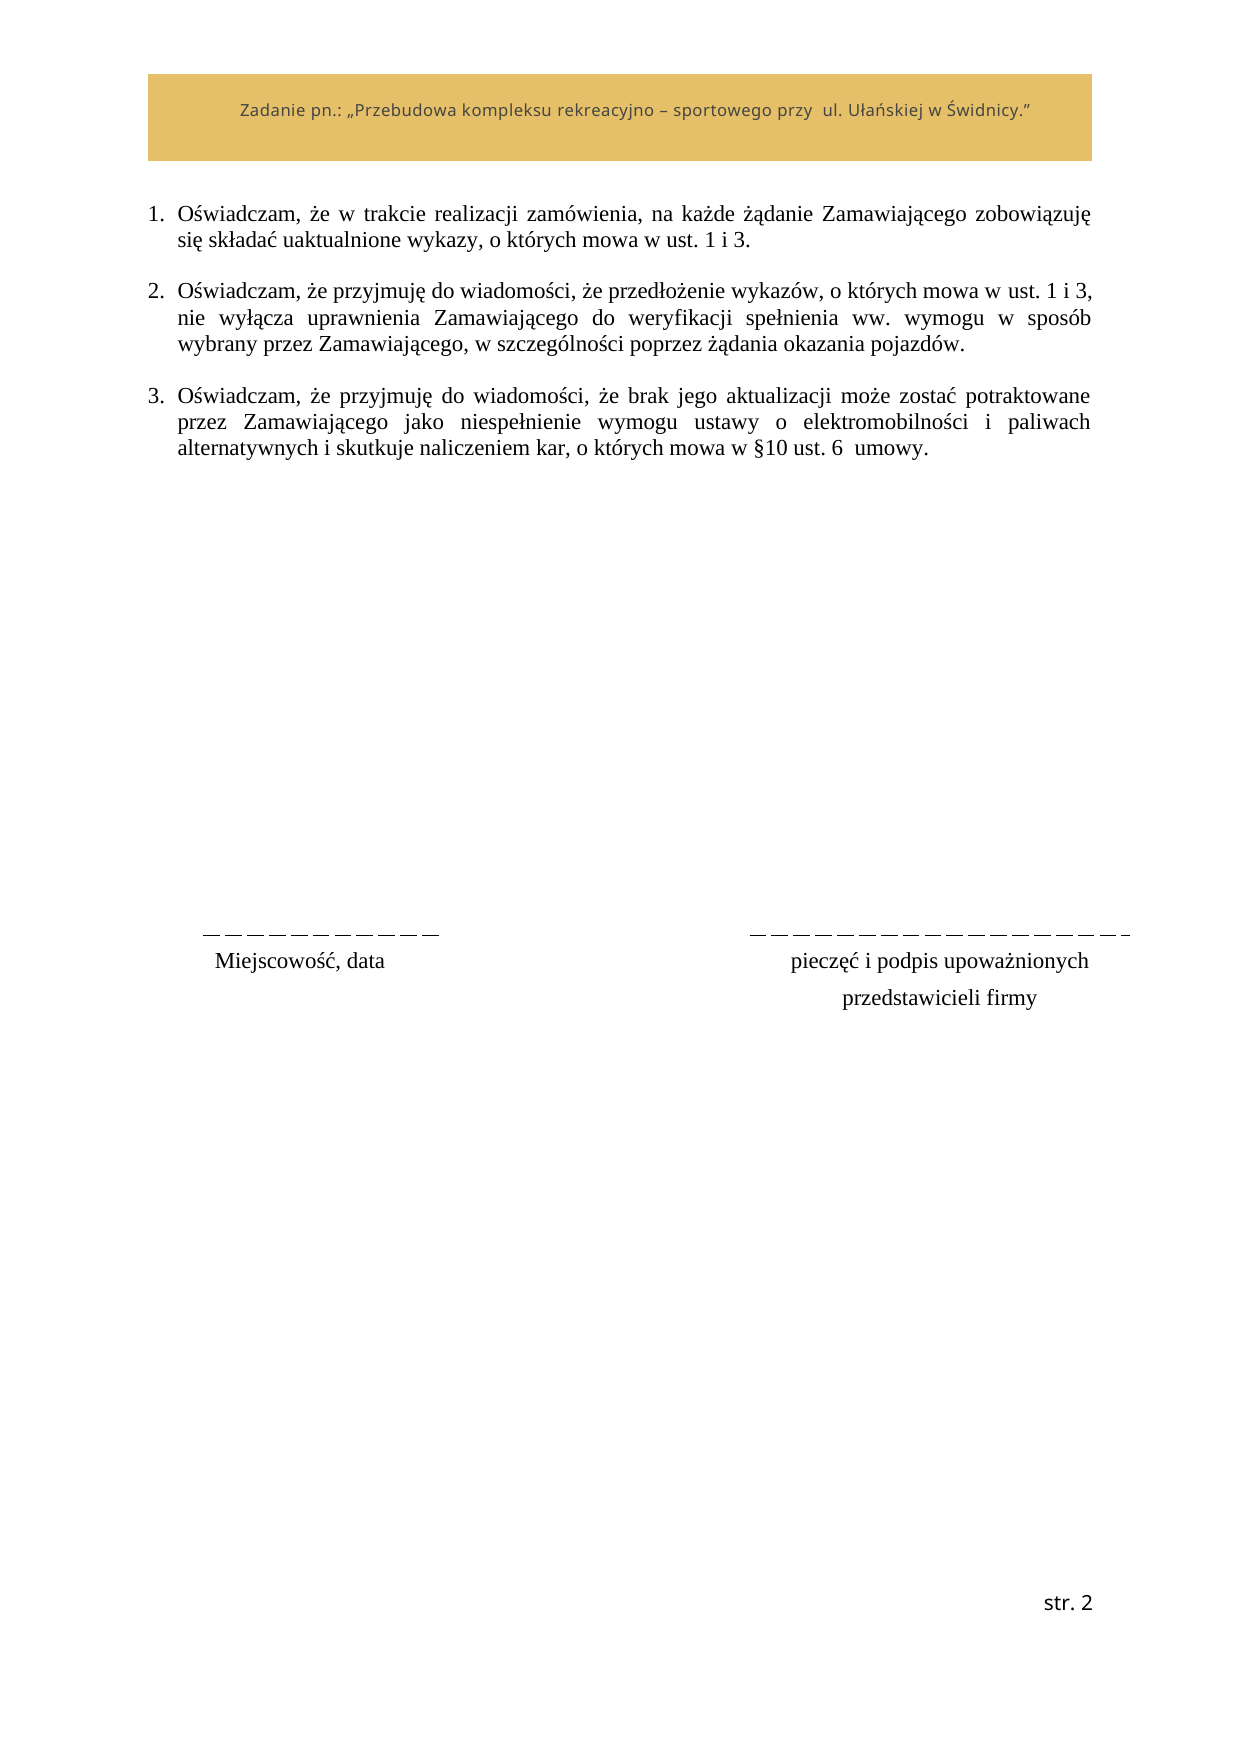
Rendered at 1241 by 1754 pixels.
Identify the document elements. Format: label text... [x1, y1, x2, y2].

table_header Miejscowość, data [203, 935, 439, 1010]
table_header [440, 935, 749, 1010]
list Oświadczam, że przyjmuję do wiadomości, że brak jego aktualizacji może zostać potraktowane przez Zamawiającego jako niespełnienie wymogu ustawy o elektromobilności i paliwach alternatywnych i skutkuje naliczeniem kar, o których mowa w §10 ust. 6 umowy. [148, 382, 1092, 461]
table_header pieczęć i podpis upoważnionych przedstawicieli firmy [750, 935, 1130, 1010]
list Oświadczam, że w trakcie realizacji zamówienia, na każde żądanie Zamawiającego zobowiązuję się składać uaktualnione wykazy, o których mowa w ust. 1 i 3. [148, 200, 1092, 253]
list Oświadczam, że przyjmuję do wiadomości, że przedłożenie wykazów, o których mowa w ust. 1 i 3, nie wyłącza uprawnienia Zamawiającego do weryfikacji spełnienia ww. wymogu w sposób wybrany przez Zamawiającego, w szczególności poprzez żądania okazania pojazdów. [148, 278, 1092, 357]
